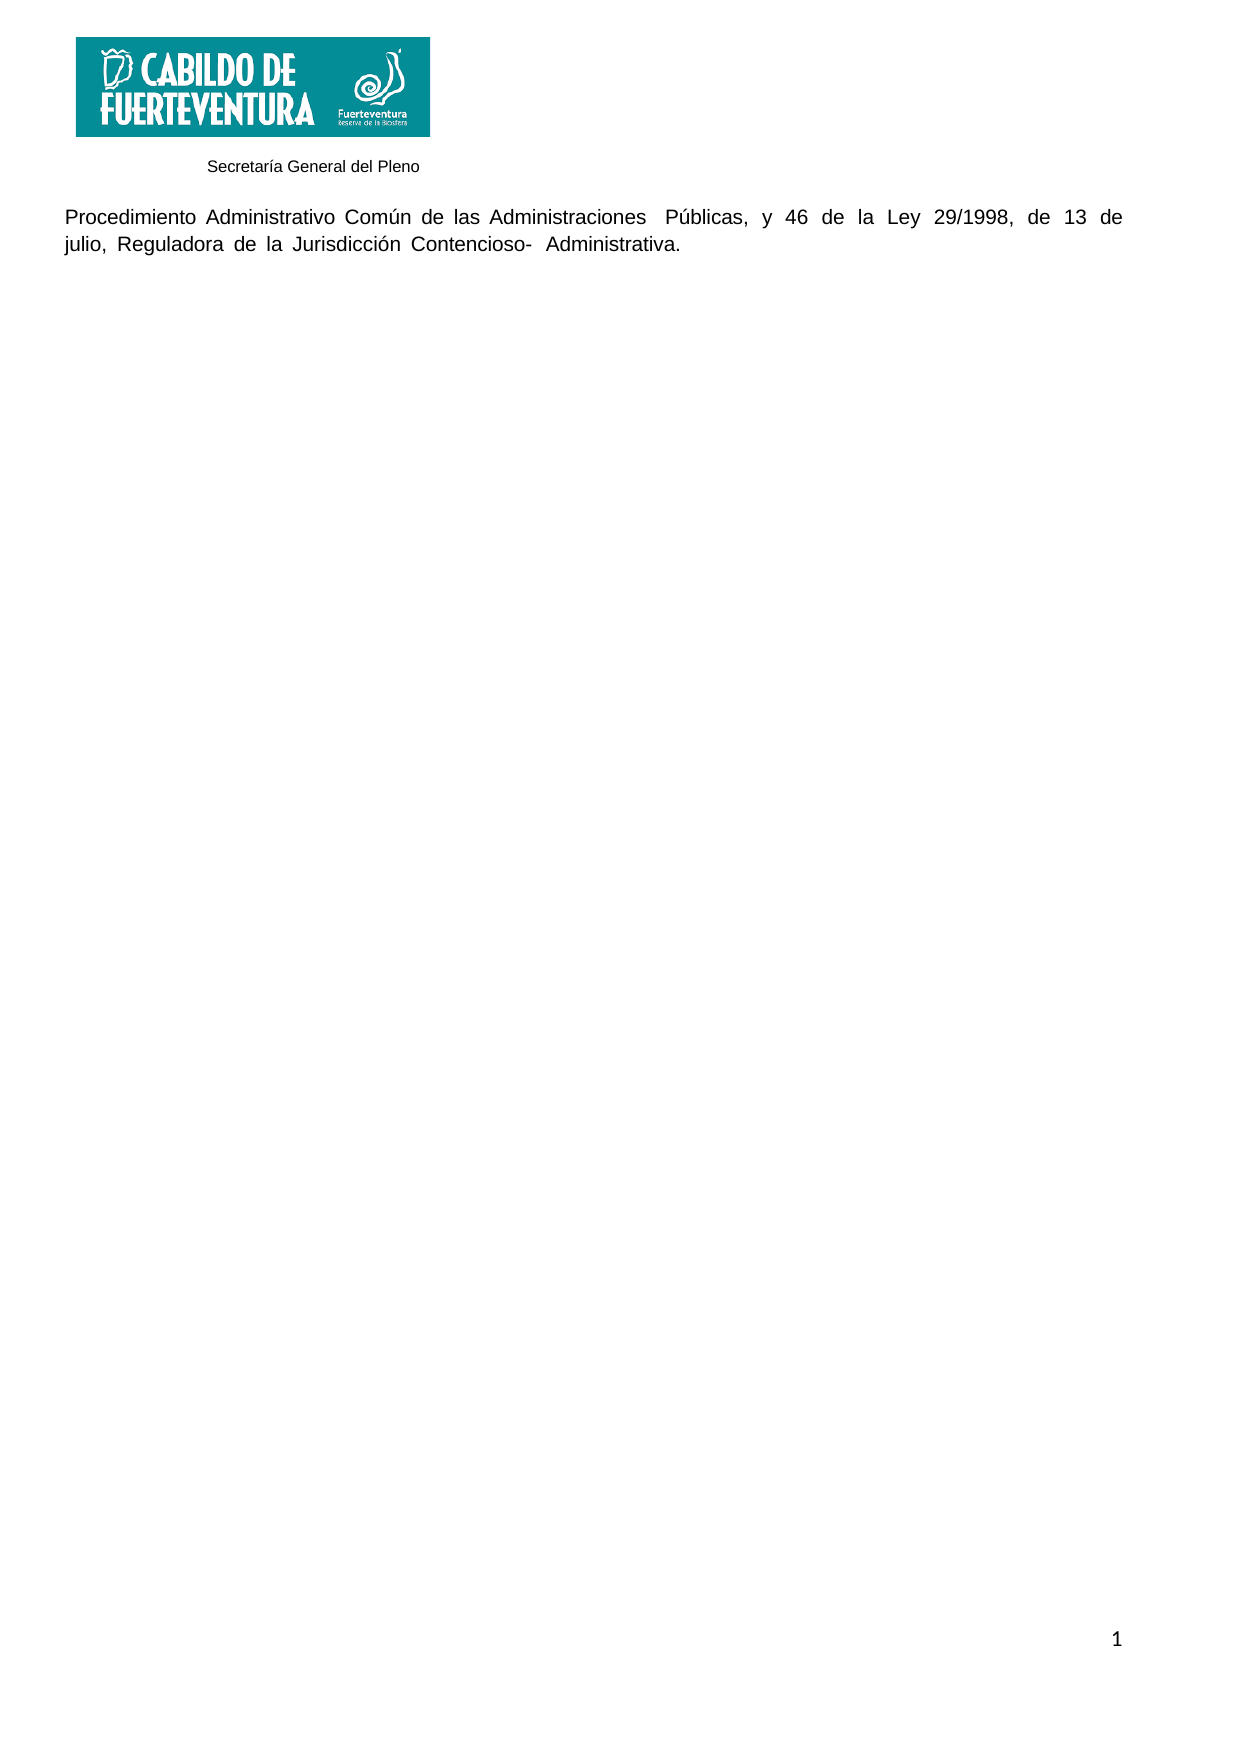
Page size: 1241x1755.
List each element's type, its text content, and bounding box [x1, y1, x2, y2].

text Procedimiento Administrativo Común de las Administraciones Públicas, y 46 de la Ley 29/1998, de 13 de julio, Reguladora de la Jurisdicción Contencioso- Administrativa. [64, 204, 1123, 256]
